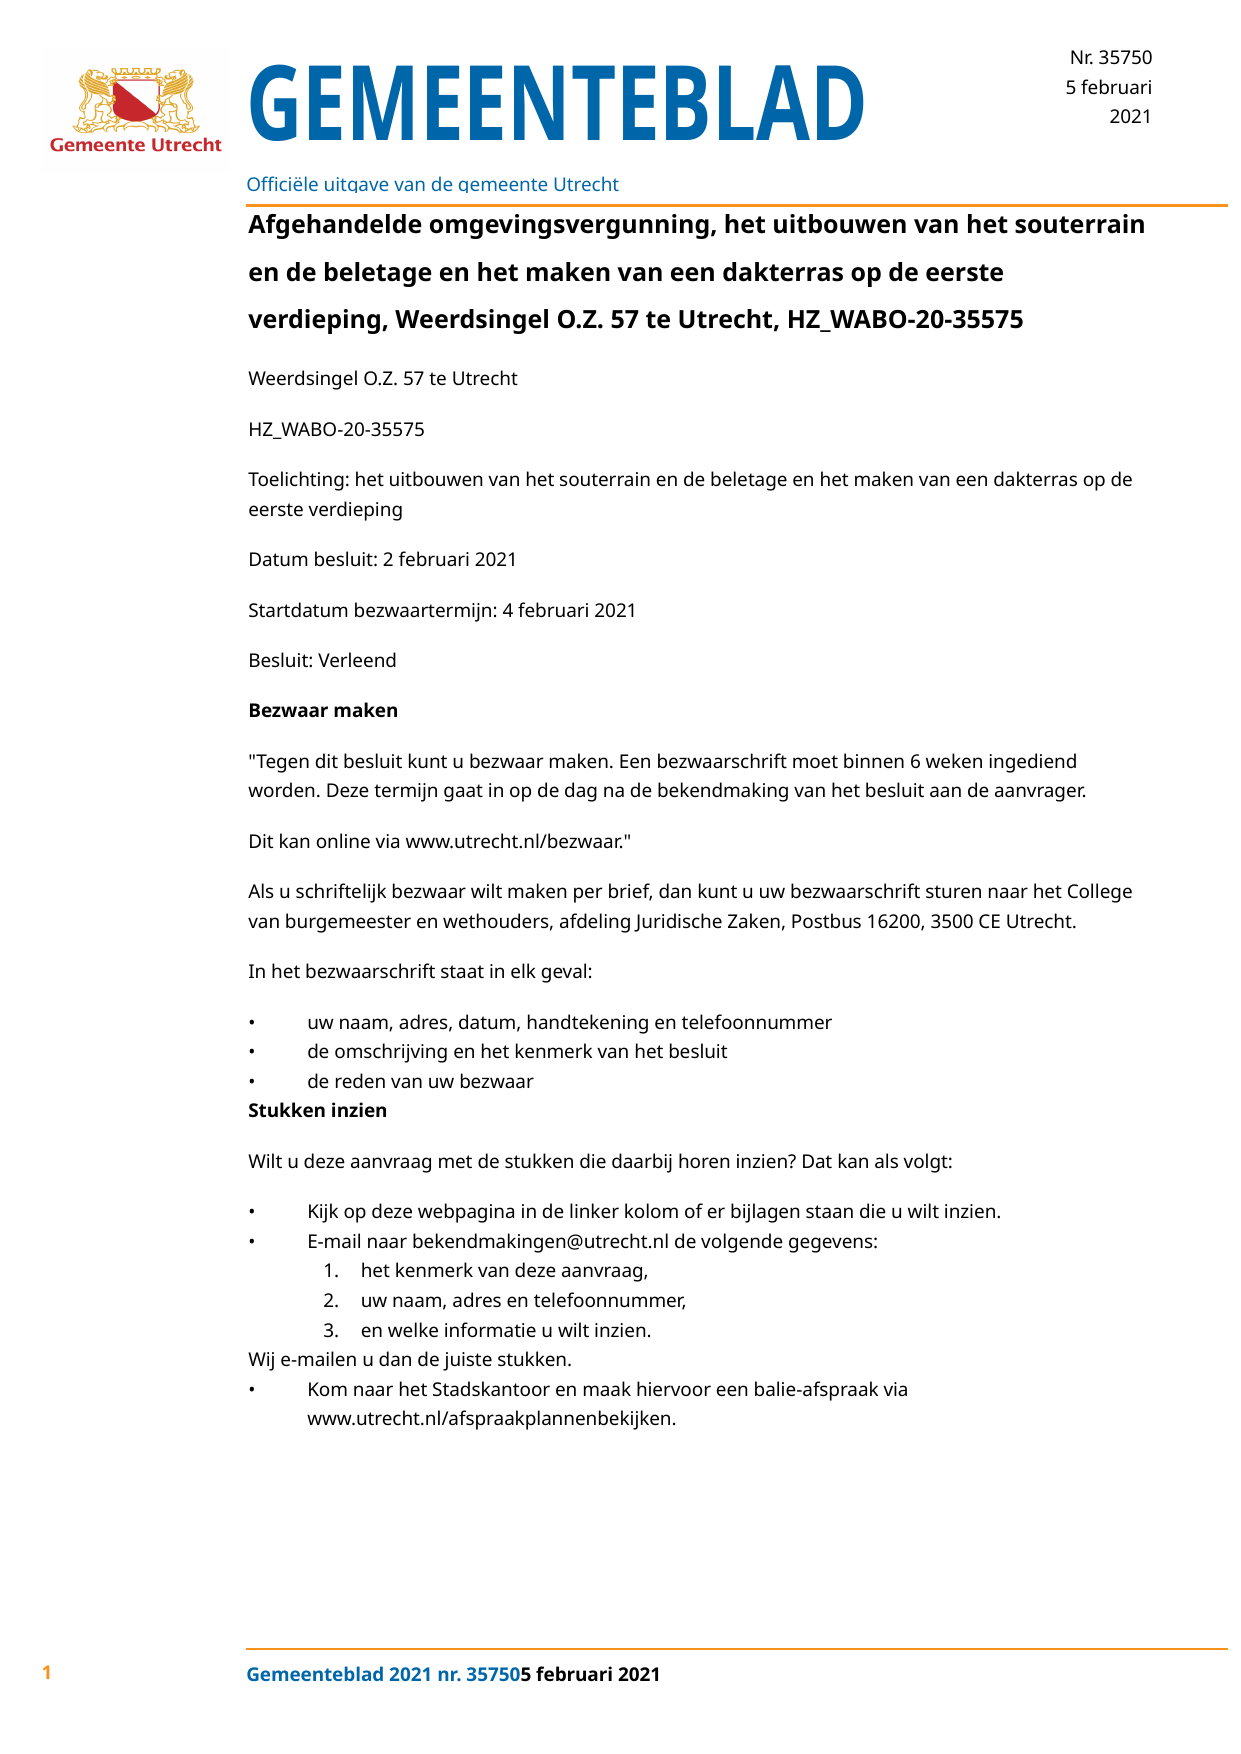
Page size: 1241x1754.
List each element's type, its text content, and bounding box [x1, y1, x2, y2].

picture [41, 47, 231, 172]
list E-mail naar bekendmakingen@utrecht.nl de volgende gegevens: [248, 1228, 1152, 1254]
list het kenmerk van deze aanvraag, [323, 1258, 1152, 1283]
text Weerdsingel O.Z. 57 te Utrecht [248, 366, 1152, 391]
text Startdatum bezwaartermijn: 4 februari 2021 [248, 597, 1152, 622]
list Kijk op deze webpagina in de linker kolom of er bijlagen staan die u wilt inzien. [248, 1198, 1152, 1224]
list uw naam, adres, datum, handtekening en telefoonnummer [248, 1009, 1152, 1034]
text Datum besluit: 2 februari 2021 [248, 546, 1152, 572]
text Stukken inzien [248, 1098, 1152, 1123]
text Bezwaar maken [248, 698, 1152, 723]
list Kom naar het Stadskantoor en maak hiervoor een balie-afspraak via www.utrecht.nl/afspraakplannenbekijken. [248, 1376, 1152, 1431]
text Als u schriftelijk bezwaar wilt maken per brief, dan kunt u uw bezwaarschrift sturen naar het College van burgemeester en wethouders, afdeling Juridische Zaken, Postbus 16200, 3500 CE Utrecht. [248, 878, 1152, 934]
text Dit kan online via www.utrecht.nl/bezwaar." [248, 828, 1152, 854]
list de omschrijving en het kenmerk van het besluit [248, 1038, 1152, 1064]
list de reden van uw bezwaar [248, 1068, 1152, 1094]
text In het bezwaarschrift staat in elk geval: [248, 958, 1152, 984]
text Wilt u deze aanvraag met de stukken die daarbij horen inzien? Dat kan als volgt: [248, 1148, 1152, 1174]
text Wij e-mailen u dan de juiste stukken. [248, 1346, 1152, 1372]
text Besluit: Verleend [248, 647, 1152, 673]
list en welke informatie u wilt inzien. [323, 1317, 1152, 1342]
list uw naam, adres en telefoonnummer, [323, 1287, 1152, 1313]
text HZ_WABO-20-35575 [248, 416, 1152, 442]
text "Tegen dit besluit kunt u bezwaar maken. Een bezwaarschrift moet binnen 6 weken ingediend worden. Deze termijn gaat in op de dag na de bekendmaking van het besluit aan de aanvrager. [248, 748, 1152, 803]
text Afgehandelde omgevingsvergunning, het uitbouwen van het souterrain en de beletage en het maken van een dakterras op de eerste verdieping, Weerdsingel O.Z. 57 te Utrecht, HZ_WABO-20-35575 [248, 207, 1152, 336]
text Toelichting: het uitbouwen van het souterrain en de beletage en het maken van een dakterras op de eerste verdieping [248, 466, 1152, 522]
